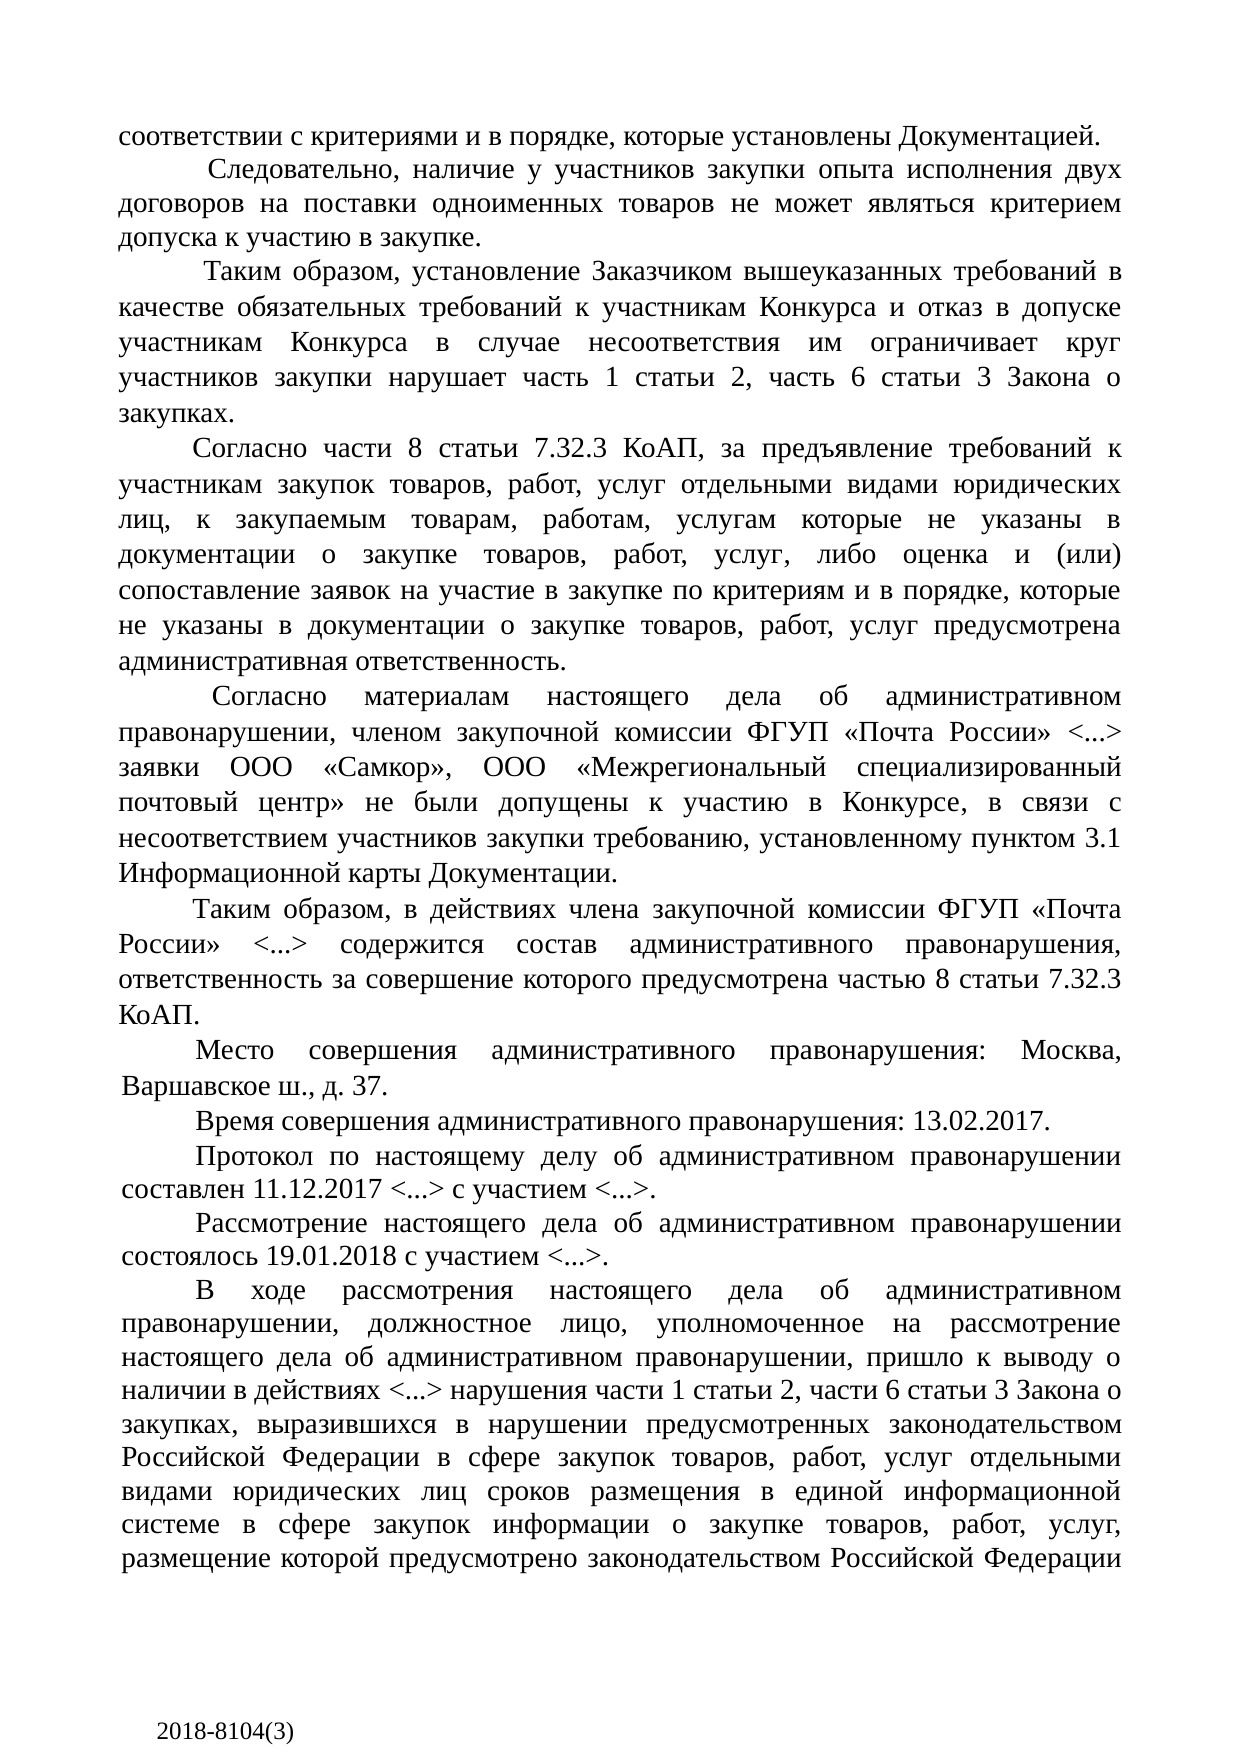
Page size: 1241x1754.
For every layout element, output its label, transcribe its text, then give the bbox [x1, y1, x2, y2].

text В ходе рассмотрения настоящего дела об административном правонарушении, должностное лицо, уполномоченное на рассмотрение настоящего дела об административном правонарушении, пришло к выводу о наличии в действиях <...> нарушения части 1 статьи 2, части 6 статьи 3 Закона о закупках, выразившихся в нарушении предусмотренных законодательством Российской Федерации в сфере закупок товаров, работ, услуг отдельными видами юридических лиц сроков размещения в единой информационной системе в сфере закупок информации о закупке товаров, работ, услуг, размещение которой предусмотрено законодательством Российской Федерации [121, 1272, 1122, 1574]
text Время совершения административного правонарушения: 13.02.2017. [121, 1102, 1122, 1138]
text Место совершения административного правонарушения: Москва, Варшавское ш., д. 37. [121, 1031, 1122, 1102]
text Рассмотрение настоящего дела об административном правонарушении состоялось 19.01.2018 с участием <...>. [121, 1205, 1122, 1272]
text Следовательно, наличие у участников закупки опыта исполнения двух договоров на поставки одноименных товаров не может являться критерием допуска к участию в закупке. [118, 152, 1122, 252]
text Согласно материалам настоящего дела об административном правонарушении, членом закупочной комиссии ФГУП «Почта России» <...> заявки ООО «Самкор», ООО «Межрегиональный специализированный почтовый центр» не были допущены к участию в Конкурсе, в связи с несоответствием участников закупки требованию, установленному пунктом 3.1 Информационной карты Документации. [118, 677, 1122, 890]
text соответствии с критериями и в порядке, которые установлены Документацией. [118, 118, 1122, 152]
text Таким образом, в действиях члена закупочной комиссии ФГУП «Почта России» <...> содержится состав административного правонарушения, ответственность за совершение которого предусмотрена частью 8 статьи 7.32.3 КоАП. [118, 890, 1122, 1031]
text Согласно части 8 статьи 7.32.3 КоАП, за предъявление требований к участникам закупок товаров, работ, услуг отдельными видами юридических лиц, к закупаемым товарам, работам, услугам которые не указаны в документации о закупке товаров, работ, услуг, либо оценка и (или) сопоставление заявок на участие в закупке по критериям и в порядке, которые не указаны в документации о закупке товаров, работ, услуг предусмотрена административная ответственность. [118, 429, 1122, 677]
text Таким образом, установление Заказчиком вышеуказанных требований в качестве обязательных требований к участникам Конкурса и отказ в допуске участникам Конкурса в случае несоответствия им ограничивает круг участников закупки нарушает часть 1 статьи 2, часть 6 статьи 3 Закона о закупках. [118, 252, 1122, 429]
text Протокол по настоящему делу об административном правонарушении составлен 11.12.2017 <...> с участием <...>. [121, 1138, 1122, 1205]
